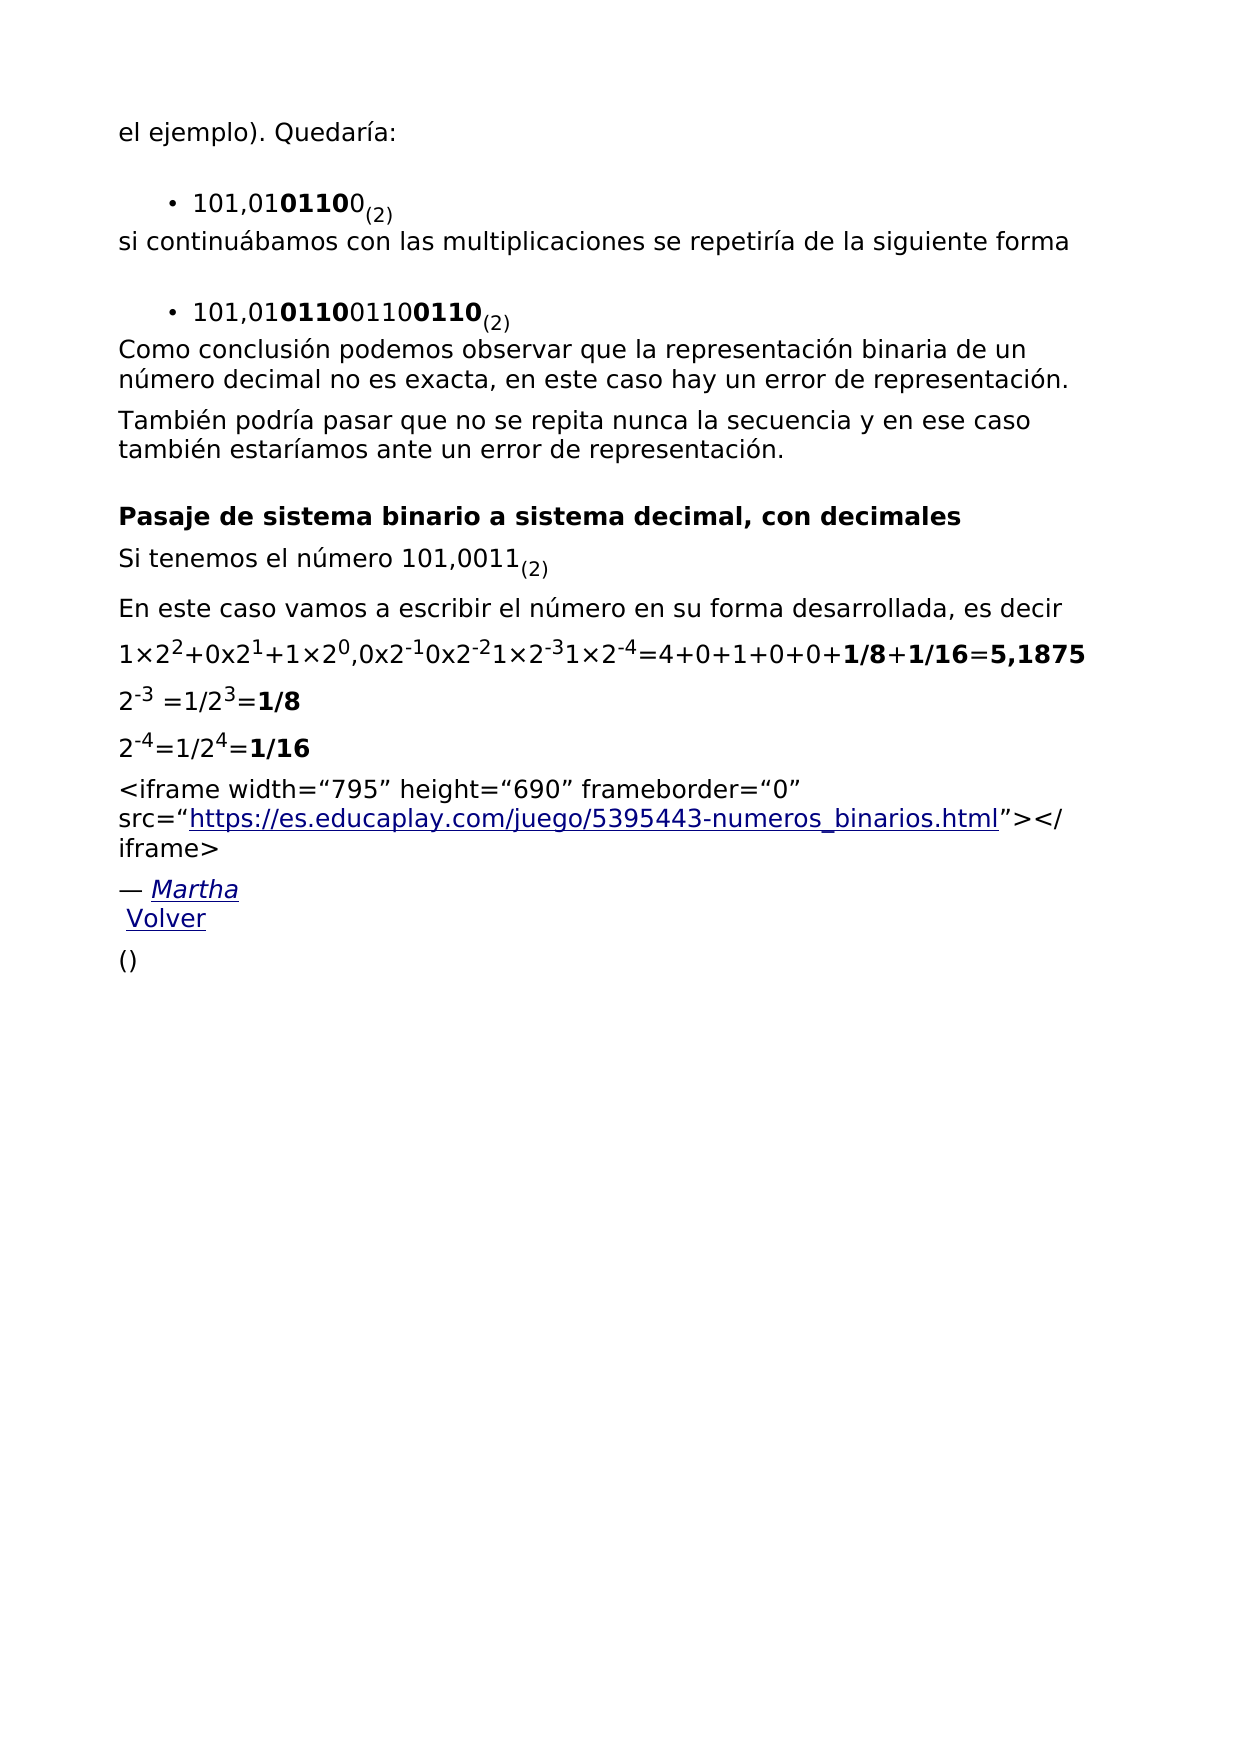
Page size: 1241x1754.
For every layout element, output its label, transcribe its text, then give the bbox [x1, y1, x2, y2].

text En este caso vamos a escribir el número en su forma desarrollada, es decir [118, 594, 1122, 623]
text — Martha Volver [118, 875, 1122, 934]
list 101,0101100(2) [177, 189, 1122, 227]
text 2-3 =1/23=1/8 [118, 682, 1122, 716]
list 101,01011001100110(2) [177, 298, 1122, 336]
text Como conclusión podemos observar que la representación binaria de un número decimal no es exacta, en este caso hay un error de representación. [118, 336, 1122, 394]
subtitle Pasaje de sistema binario a sistema decimal, con decimales [118, 502, 1122, 531]
text 2-4=1/24=1/16 [118, 729, 1122, 763]
text También podría pasar que no se repita nunca la secuencia y en ese caso también estaríamos ante un error de representación. [118, 406, 1122, 465]
text si continuábamos con las multiplicaciones se repetiría de la siguiente forma [118, 227, 1122, 256]
text <iframe width=“795” height=“690” frameborder=“0” src=“https://es.educaplay.com/juego/5395443-numeros_binarios.html”></iframe> [118, 775, 1122, 863]
text 1×22+0x21+1×20,0x2-10x2-21×2-31×2-4=4+0+1+0+0+1/8+1/16=5,1875 [118, 636, 1122, 670]
text Si tenemos el número 101,0011(2) [118, 544, 1122, 582]
text el ejemplo). Quedaría: [118, 118, 1122, 147]
text () [118, 946, 1122, 975]
